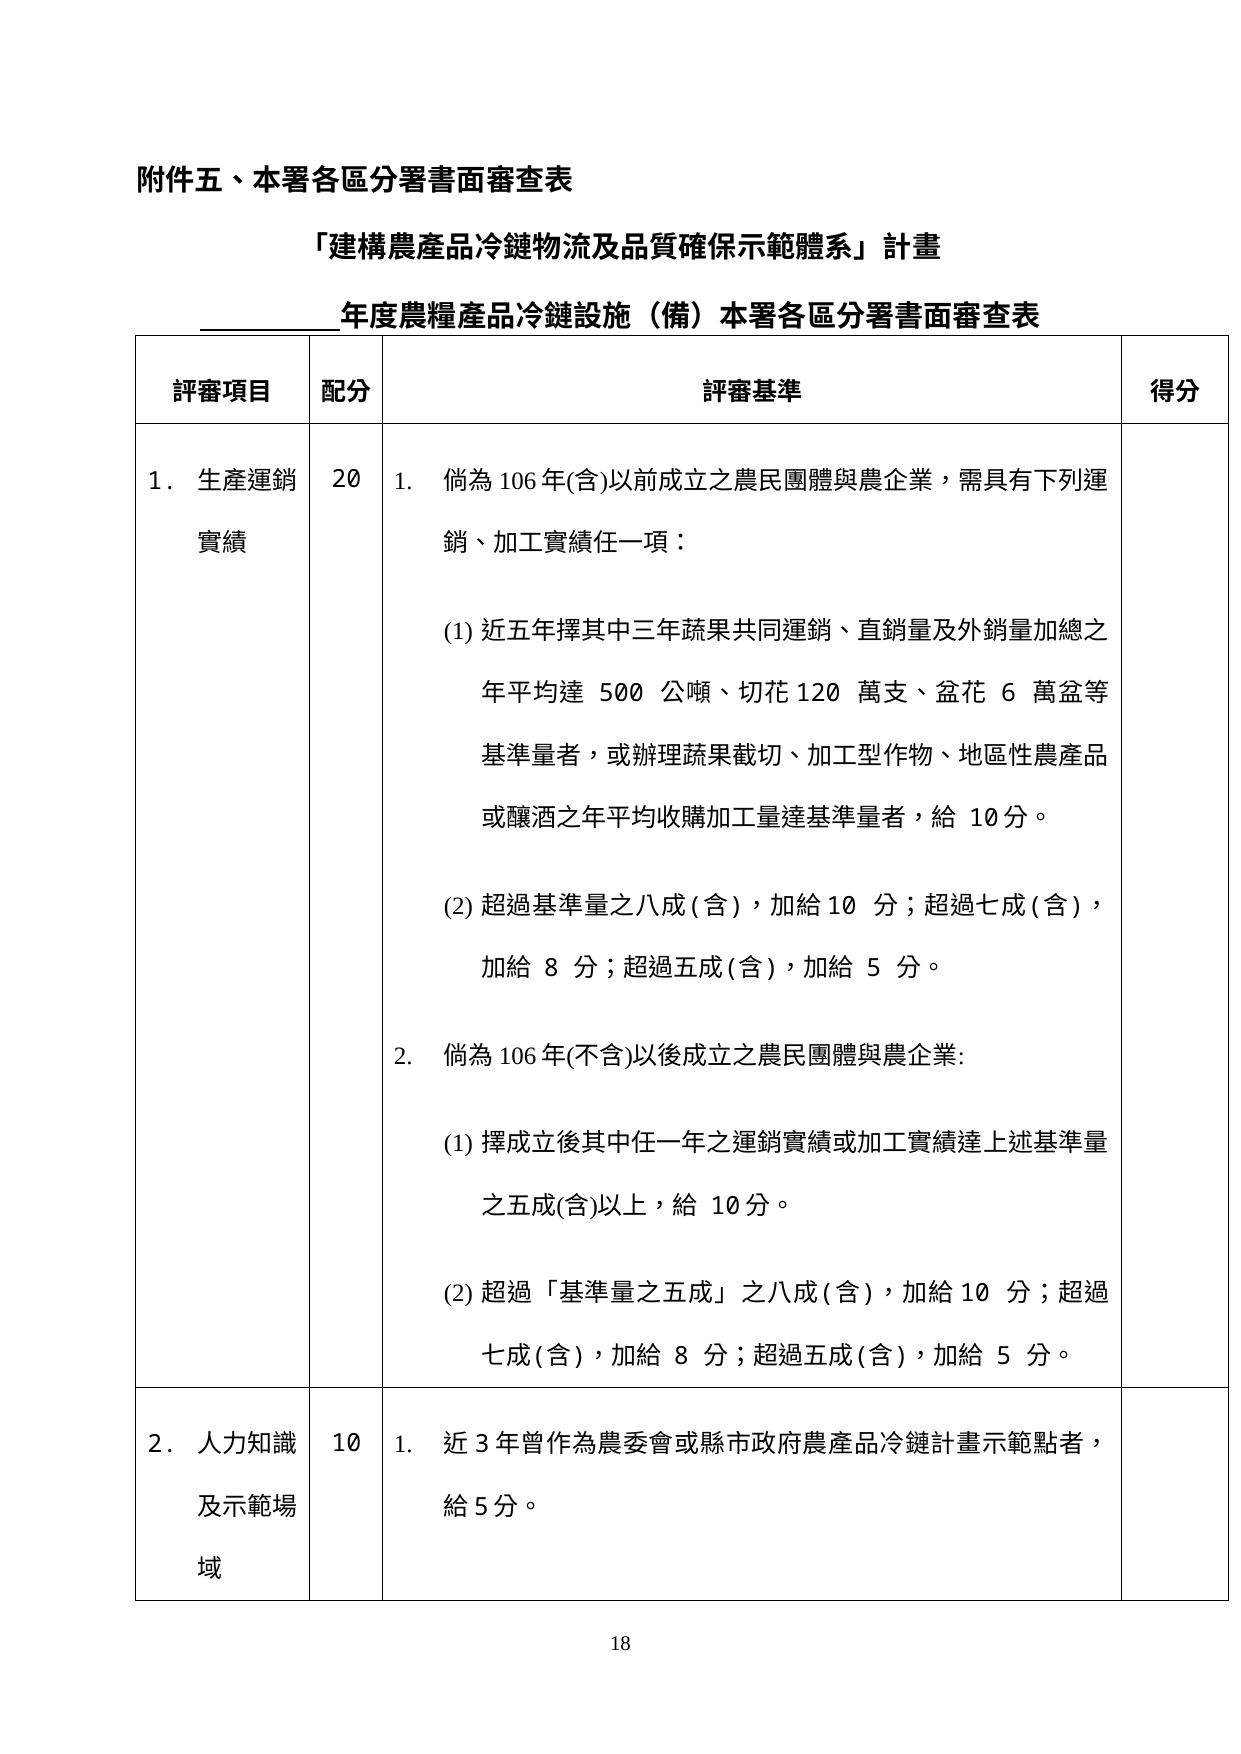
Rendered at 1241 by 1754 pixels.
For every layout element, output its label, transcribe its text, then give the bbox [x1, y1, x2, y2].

table_cell 生產運銷實績 [136, 424, 309, 1387]
table_header 評審項目 [136, 336, 309, 423]
table_header 評審基準 [383, 336, 1121, 423]
subtitle 附件五、本署各區分署書面審查表 [136, 136, 1104, 198]
table_cell 10 [310, 1388, 382, 1600]
table_cell 20 [310, 424, 382, 1387]
text 「建構農產品冷鏈物流及品質確保示範體系」計畫 [136, 223, 1104, 266]
text 年度農糧產品冷鏈設施（備）本署各區分署書面審查表 [136, 272, 1104, 334]
table_cell [1122, 1388, 1228, 1600]
table_cell 人力知識及示範場域 [136, 1388, 309, 1600]
table_cell 倘為106年(含)以前成立之農民團體與農企業，需具有下列運銷、加工實績任一項： 近五年擇其中三年蔬果共同運銷、直銷量及外銷量加總之年平均達 500 公噸、切花120 萬支、盆花 6 萬盆等基準量者，或辦理蔬果截切、加工型作物、地區性農產品或釀酒之年平均收購加工量達基準量者，給 10分。 超過基準量之八成(含)，加給10 分；超過七成(含)，加給 8 分；超過五成(含)，加給 5 分。 倘為106年(不含)以後成立之農民團體與農企業: 擇成立後其中任一年之運銷實績或加工實績達上述基準量之五成(含)以上，給 10分。 超過「基準量之五成」之八成(含)，加給10 分；超過七成(含)，加給 8 分；超過五成(含)，加給 5 分。 [383, 424, 1121, 1387]
table_cell [1122, 424, 1228, 1387]
table_cell 近3年曾作為農委會或縣市政府農產品冷鏈計畫示範點者，給5分。 近3年曾參與農委會辦理農產品冷鏈課程，申請單位農糧產品冷鏈相關業務正職人員之平均完成課程時數，超過20小時，給5分；11-20小時，給3分；1-10小時，給1分 [383, 1388, 1121, 1600]
table_header 得分 [1122, 336, 1228, 423]
table_header 配分 [310, 336, 382, 423]
